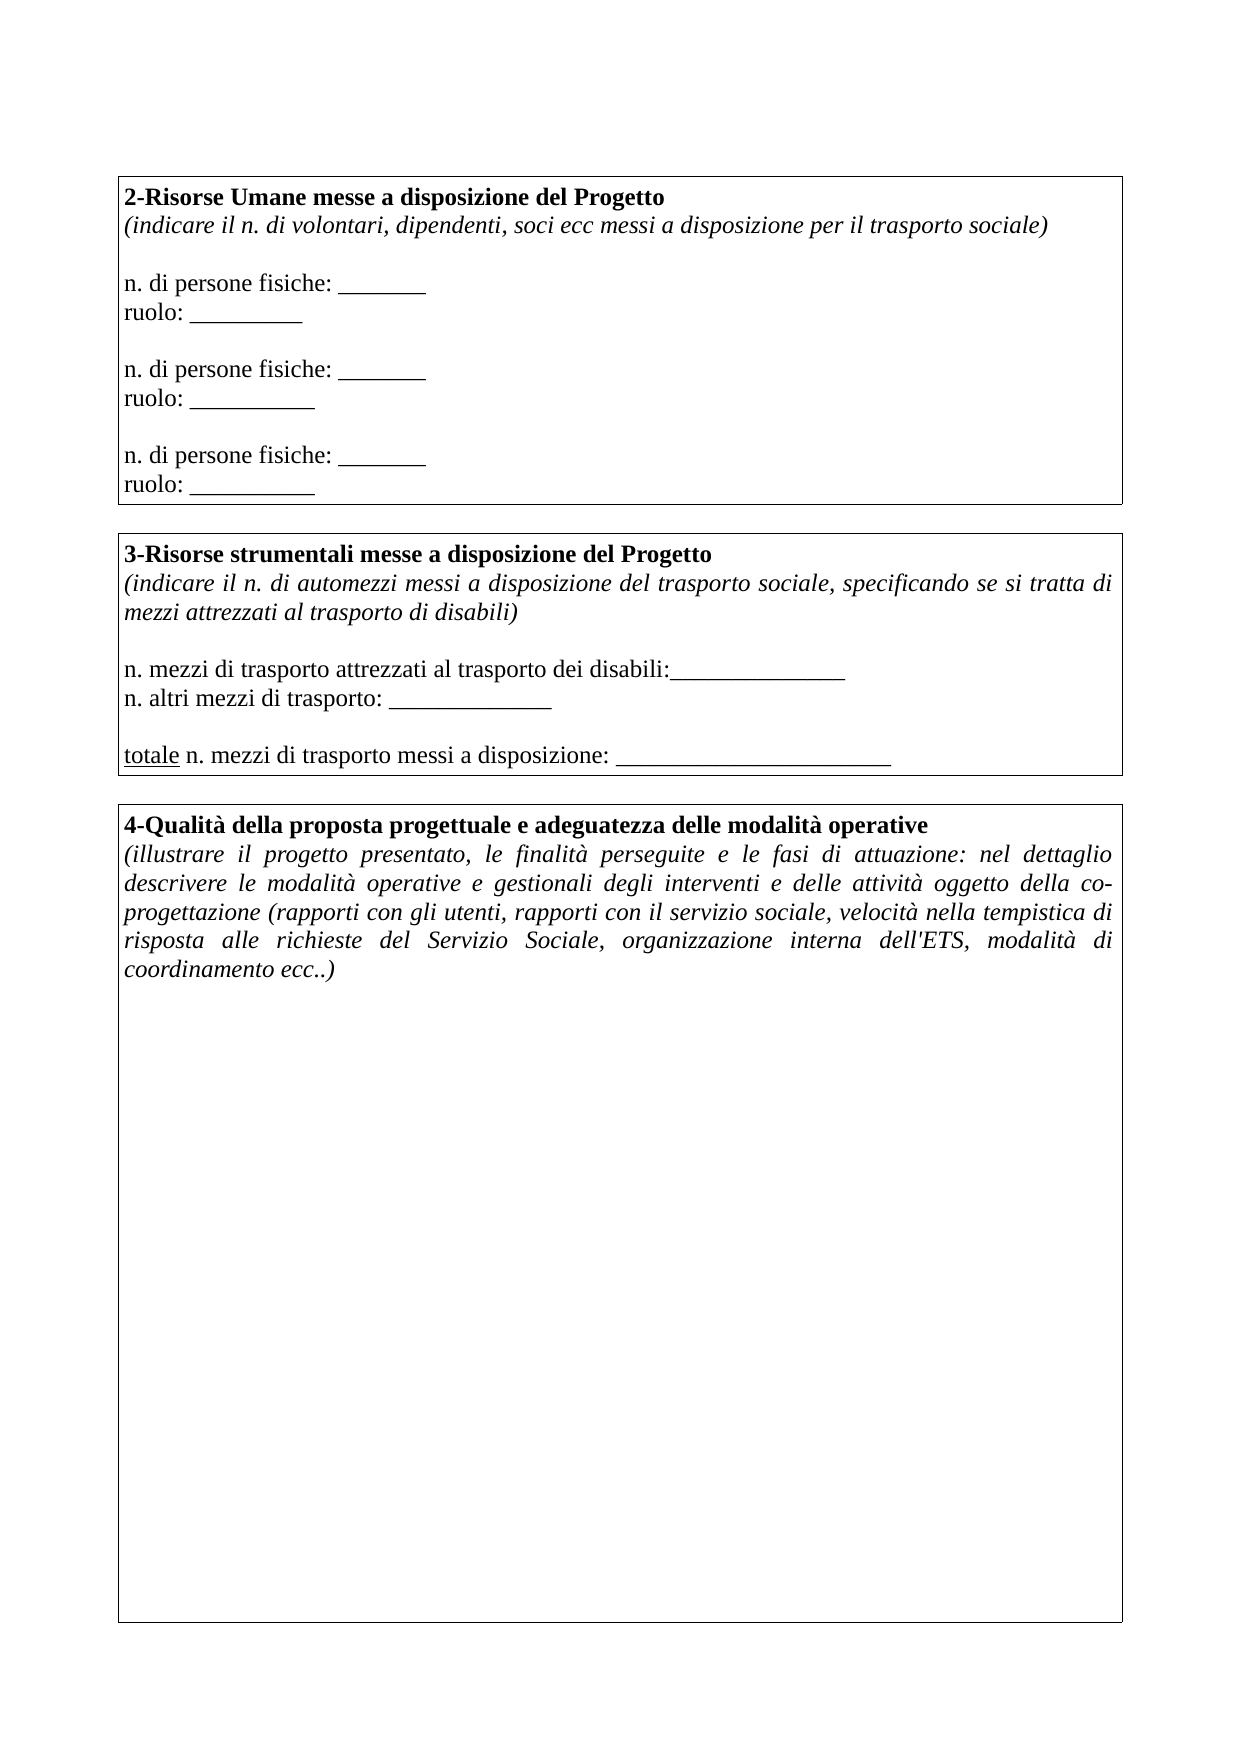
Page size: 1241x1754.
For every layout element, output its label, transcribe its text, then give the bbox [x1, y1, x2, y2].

table_header 2-Risorse Umane messe a disposizione del Progetto (indicare il n. di volontari, dipendenti, soci ecc messi a disposizione per il trasporto sociale) n. di persone fisiche: _______ ruolo: _________ n. di persone fisiche: _______ ruolo: __________ n. di persone fisiche: _______ ruolo: __________ [119, 177, 1122, 504]
table_header 3-Risorse strumentali messe a disposizione del Progetto (indicare il n. di automezzi messi a disposizione del trasporto sociale, specificando se si tratta di mezzi attrezzati al trasporto di disabili) n. mezzi di trasporto attrezzati al trasporto dei disabili:______________ n. altri mezzi di trasporto: _____________ totale n. mezzi di trasporto messi a disposizione: ______________________ [119, 534, 1122, 775]
table_header 4-Qualità della proposta progettuale e adeguatezza delle modalità operative (illustrare il progetto presentato, le finalità perseguite e le fasi di attuazione: nel dettaglio descrivere le modalità operative e gestionali degli interventi e delle attività oggetto della co-progettazione (rapporti con gli utenti, rapporti con il servizio sociale, velocità nella tempistica di risposta alle richieste del Servizio Sociale, organizzazione interna dell'ETS, modalità di coordinamento ecc..) [119, 805, 1122, 1621]
